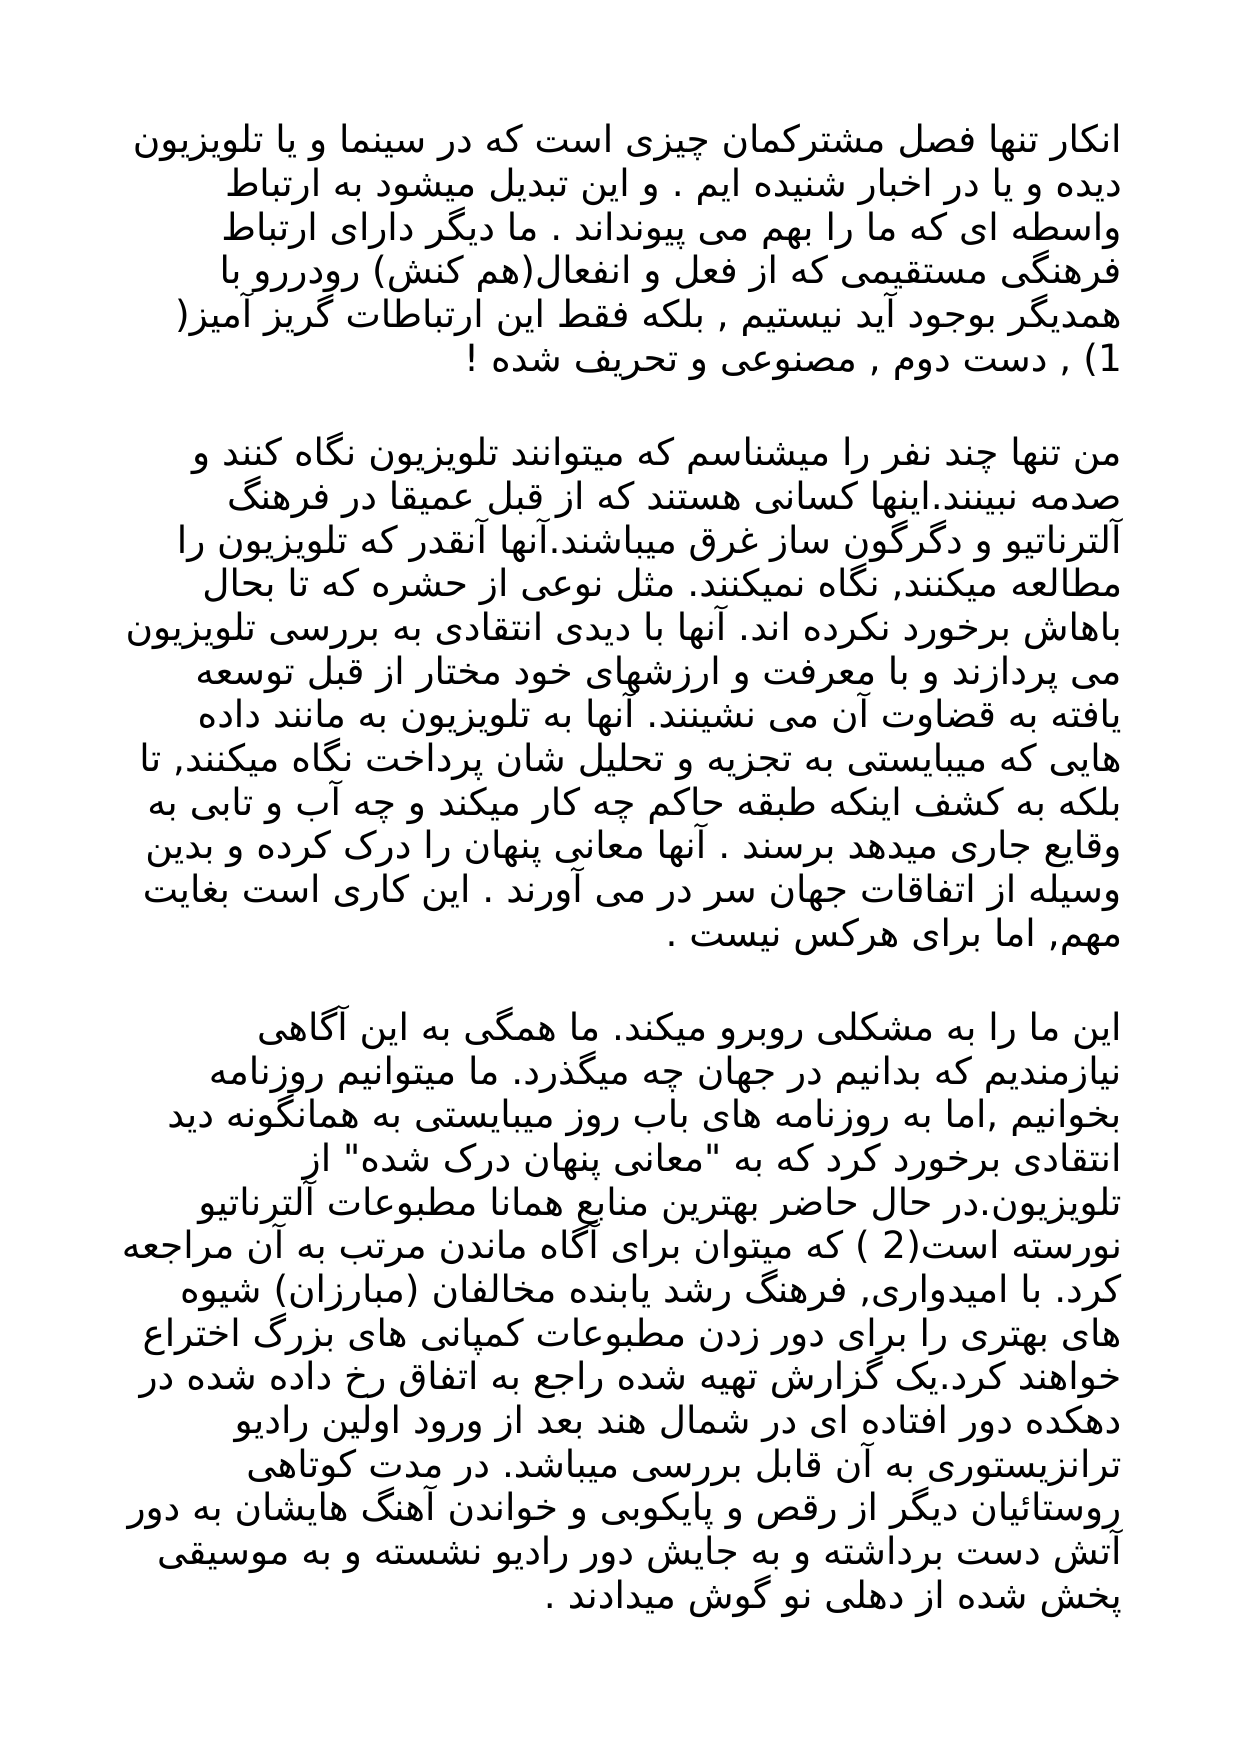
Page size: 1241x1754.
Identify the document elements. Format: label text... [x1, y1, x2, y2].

text من تنها چند نفر را میشناسم که میتوانند تلویزیون نگاه کنند و صدمه نبینند.اینها کسانی هستند که از قبل عمیقا در فرهنگ آلترناتیو و دگرگون ساز غرق میباشند.آنها آنقدر که تلویزیون را مطالعه میکنند, نگاه نمیکنند. مثل نوعی از حشره که تا بحال باهاش برخورد نکرده اند. آنها با دیدی انتقادی به بررسی تلویزیون می پردازند و با معرفت و ارزشهای خود مختار از قبل توسعه یافته به قضاوت آن می نشینند. آنها به تلویزیون به مانند داده هایی که میبایستی به تجزیه و تحلیل شان پرداخت نگاه میکنند, تا بلکه به کشف اینکه طبقه حاکم چه کار میکند و چه آب و تابی به وقایع جاری میدهد برسند . آنها معانی پنهان را درک کرده و بدین وسیله از اتفاقات جهان سر در می آورند . این کاری است بغایت مهم, اما برای هرکس نیست . [118, 431, 1122, 955]
text برای اکثر مردم شاید بهتر باشد که اصلا تلویزیون و رادیو نداشته باشند.هر یک که ساعتی که به برنامه های کمپانیها از دست میرود, یک ساعت کمتر برای همبسته شدن رودررو با دوستان و همسایگان , یک ساعت کمتر برای ساختن زندگی ای مستقل, برای ایجاد فرهنگی خود مختار و برای گردهم آئی کردن ترتیبات اجتماعی ای که جایگزین سرمایه داری میشود, خواهید داشت.تلویزیون و رادیو با ساعات های بی پایان تبلیغاتشان ,اخبار غرض ورزشان ,نابود کردن مقوله محاوره, سکوتشان در مورد هر چیز مهم, پیش پا انگاشتن معرفت,تحریف تاریخ, مهر تاییدشان به حرص و طمع , هرزگی و خشونت, اهریمنان /نابکاران وصف ناپذیرند . تلویزیون, جهانی دروغین و جهانی واسطه دار ایجاد میکند. جهان فرهنگی پالاوان-صافی یافته از ورای منشور ارزشهای سرمایه دارانه! حرکات و حرفهایمان بگونه ای است که انکار تنها فصل مشترکمان چیزی است که در سینما و یا تلویزیون دیده و یا در اخبار شنیده ایم . و این تبدیل میشود به ارتباط واسطه ای که ما را بهم می پیونداند . ما دیگر دارای ارتباط فرهنگی مستقیمی که از فعل و انفعال(هم کنش) رودررو با همدیگر بوجود آید نیستیم , بلکه فقط این ارتباطات گریز آمیز(1) , دست دوم , مصنوعی و تحریف شده ! [118, 118, 1122, 380]
text این ما را به مشکلی روبرو میکند. ما همگی به این آگاهی نیازمندیم که بدانیم در جهان چه میگذرد. ما میتوانیم روزنامه بخوانیم ,اما به روزنامه های باب روز میبایستی به همانگونه دید انتقادی برخورد کرد که به "معانی پنهان درک شده" از تلویزیون.در حال حاضر بهترین منابع همانا مطبوعات آلترناتیو نورسته است(2 ) که میتوان برای آگاه ماندن مرتب به آن مراجعه کرد. با امیدواری, فرهنگ رشد یابنده مخالفان (مبارزان) شیوه های بهتری را برای دور زدن مطبوعات کمپانی های بزرگ اختراع خواهند کرد.یک گزارش تهیه شده راجع به اتفاق رخ داده شده در دهکده دور افتاده ای در شمال هند بعد از ورود اولین رادیو ترانزیستوری به آن قابل بررسی میباشد. در مدت کوتاهی روستائیان دیگر از رقص و پایکوبی و خواندن آهنگ هایشان به دور آتش دست برداشته و به جایش دور رادیو نشسته و به موسیقی پخش شده از دهلی نو گوش میدادند . [118, 1006, 1122, 1617]
